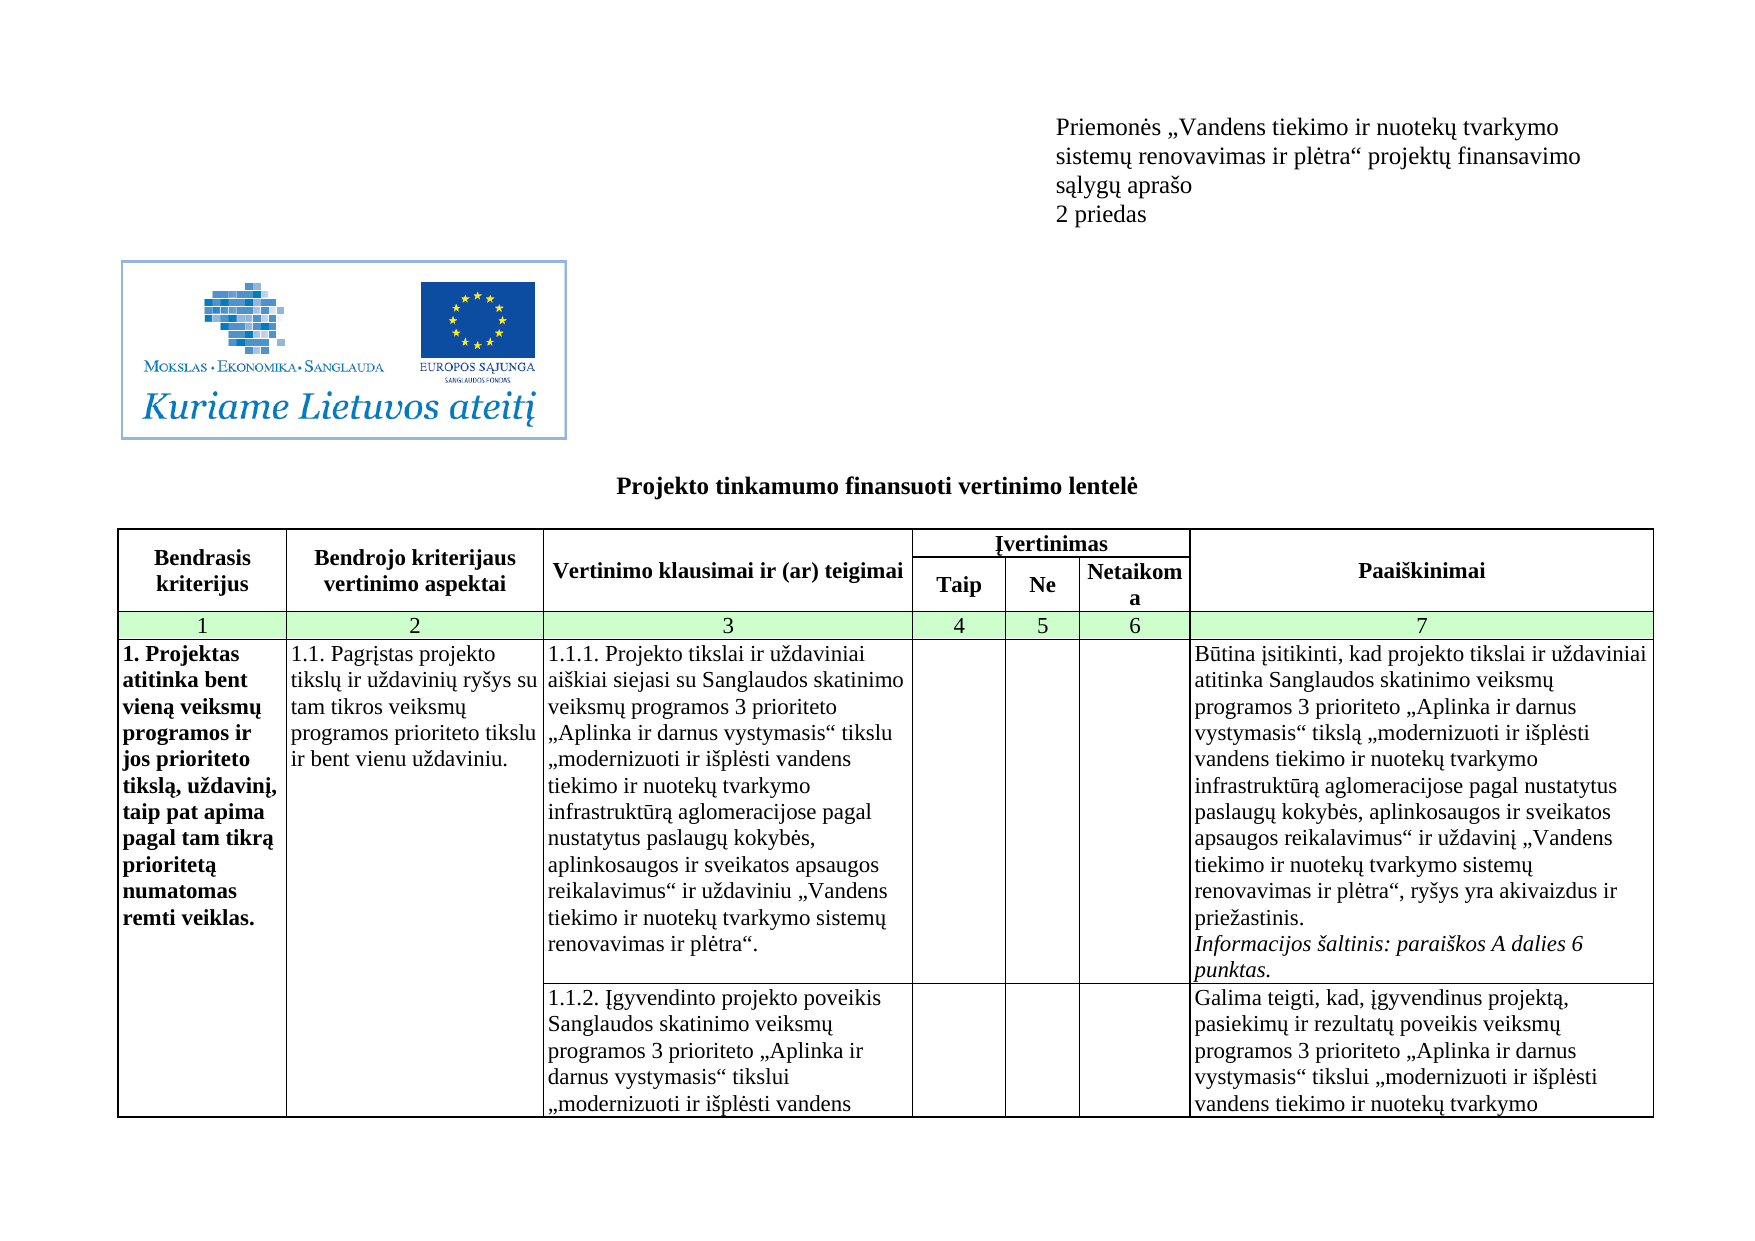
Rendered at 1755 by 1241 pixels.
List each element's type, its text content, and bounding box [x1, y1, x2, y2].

table_cell Netaikoma [1080, 558, 1189, 611]
table_cell 1.1.2. Įgyvendinto projekto poveikis Sanglaudos skatinimo veiksmų programos 3 prioriteto „Aplinka ir darnus vystymasis“ tikslui „modernizuoti ir išplėsti vandens [544, 984, 912, 1116]
table_cell [1080, 984, 1189, 1116]
table_header Bendrasis kriterijus [119, 530, 286, 611]
table_cell Taip [913, 558, 1005, 611]
table_header Paaiškinimai [1191, 530, 1653, 611]
table_cell [1006, 984, 1079, 1116]
table_cell [913, 640, 1005, 983]
table_header Bendrojo kriterijaus vertinimo aspektai [287, 530, 543, 611]
table_header Vertinimo klausimai ir (ar) teigimai [544, 530, 912, 611]
table_cell [913, 984, 1005, 1116]
table_cell 1.1. Pagrįstas projekto tikslų ir uždavinių ryšys su tam tikros veiksmų programos prioriteto tikslu ir bent vienu uždaviniu. [287, 640, 543, 1116]
table_cell [1006, 640, 1079, 983]
table_cell [1080, 640, 1189, 983]
table_cell Galima teigti, kad, įgyvendinus projektą, pasiekimų ir rezultatų poveikis veiksmų programos 3 prioriteto „Aplinka ir darnus vystymasis“ tikslui „modernizuoti ir išplėsti vandens tiekimo ir nuotekų tvarkymo [1191, 984, 1653, 1116]
table_cell 5 [1006, 612, 1079, 638]
table_cell 2 [287, 612, 543, 638]
table_cell 1 [119, 612, 286, 638]
text Priemonės „Vandens tiekimo ir nuotekų tvarkymo sistemų renovavimas ir plėtra“ projektų finansavimo sąlygų aprašo [1056, 112, 1636, 199]
table_cell 1.1.1. Projekto tikslai ir uždaviniai aiškiai siejasi su Sanglaudos skatinimo veiksmų programos 3 prioriteto „Aplinka ir darnus vystymasis“ tikslu „modernizuoti ir išplėsti vandens tiekimo ir nuotekų tvarkymo infrastruktūrą aglomeracijose pagal nustatytus paslaugų kokybės, aplinkosaugos ir sveikatos apsaugos reikalavimus“ ir uždaviniu „Vandens tiekimo ir nuotekų tvarkymo sistemų renovavimas ir plėtra“. [544, 640, 912, 983]
text 2 priedas [1056, 199, 1636, 227]
table_cell Būtina įsitikinti, kad projekto tikslai ir uždaviniai atitinka Sanglaudos skatinimo veiksmų programos 3 prioriteto „Aplinka ir darnus vystymasis“ tikslą „modernizuoti ir išplėsti vandens tiekimo ir nuotekų tvarkymo infrastruktūrą aglomeracijose pagal nustatytus paslaugų kokybės, aplinkosaugos ir sveikatos apsaugos reikalavimus“ ir uždavinį „Vandens tiekimo ir nuotekų tvarkymo sistemų renovavimas ir plėtra“, ryšys yra akivaizdus ir priežastinis. Informacijos šaltinis: paraiškos A dalies 6 punktas. [1191, 640, 1653, 983]
table_cell 6 [1080, 612, 1189, 638]
table_cell 4 [913, 612, 1005, 638]
table_header Įvertinimas [913, 530, 1189, 556]
table_cell 7 [1191, 612, 1653, 638]
table_cell 1. Projektas atitinka bent vieną veiksmų programos ir jos prioriteto tikslą, uždavinį, taip pat apima pagal tam tikrą prioritetą numatomas remti veiklas. [119, 640, 286, 1116]
table_cell 3 [544, 612, 912, 638]
text Projekto tinkamumo finansuoti vertinimo lentelė [118, 471, 1636, 499]
table_cell Ne [1006, 558, 1079, 611]
